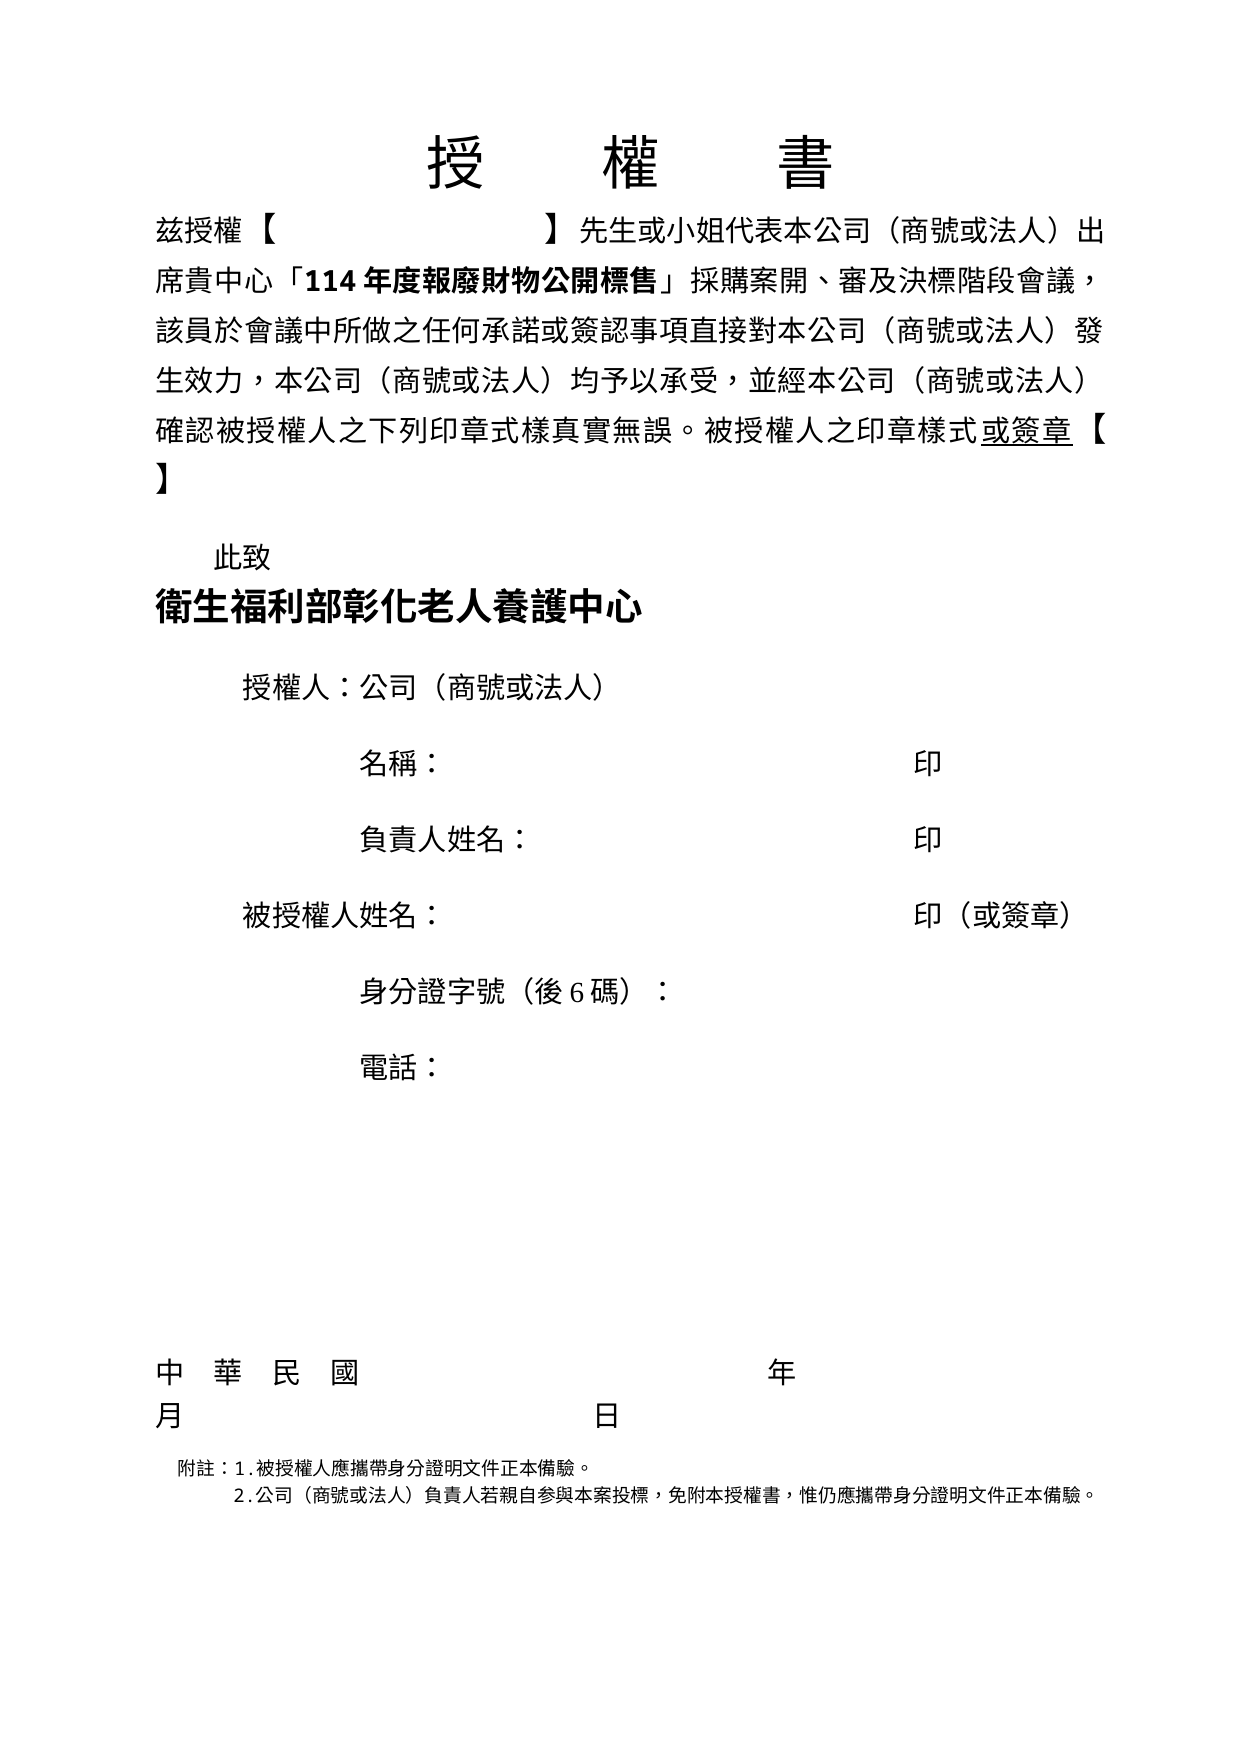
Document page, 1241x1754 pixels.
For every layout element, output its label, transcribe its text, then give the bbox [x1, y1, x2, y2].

text 中 華 民 國 年 月 日 [155, 1350, 1106, 1435]
text 身分證字號（後6碼）： [155, 968, 1106, 1011]
text 此致 [155, 535, 1106, 577]
text 名稱： 印 [155, 741, 1106, 783]
text 負責人姓名： 印 [155, 817, 1106, 859]
text 授權人：公司（商號或法人） [155, 665, 1106, 707]
text 衛生福利部彰化老人養護中心 [155, 577, 1106, 632]
text 兹授權【 】先生或小姐代表本公司（商號或法人）出席貴中心「114年度報廢財物公開標售」採購案開、審及決標階段會議，該員於會議中所做之任何承諾或簽認事項直接對本公司（商號或法人）發生效力，本公司（商號或法人）均予以承受，並經本公司（商號或法人）確認被授權人之下列印章式樣真實無誤。被授權人之印章樣式或簽章【 】 [155, 201, 1106, 501]
text 被授權人姓名： 印（或簽章） [155, 893, 1106, 935]
text 2.公司（商號或法人）負責人若親自参與本案投標，免附本授權書，惟仍應攜帶身分證明文件正本備驗。 [155, 1481, 1106, 1508]
text 電話： [155, 1044, 1106, 1087]
text 附註：1.被授權人應攜帶身分證明文件正本備驗。 [155, 1454, 1106, 1481]
text 授 權 書 [155, 118, 1106, 201]
